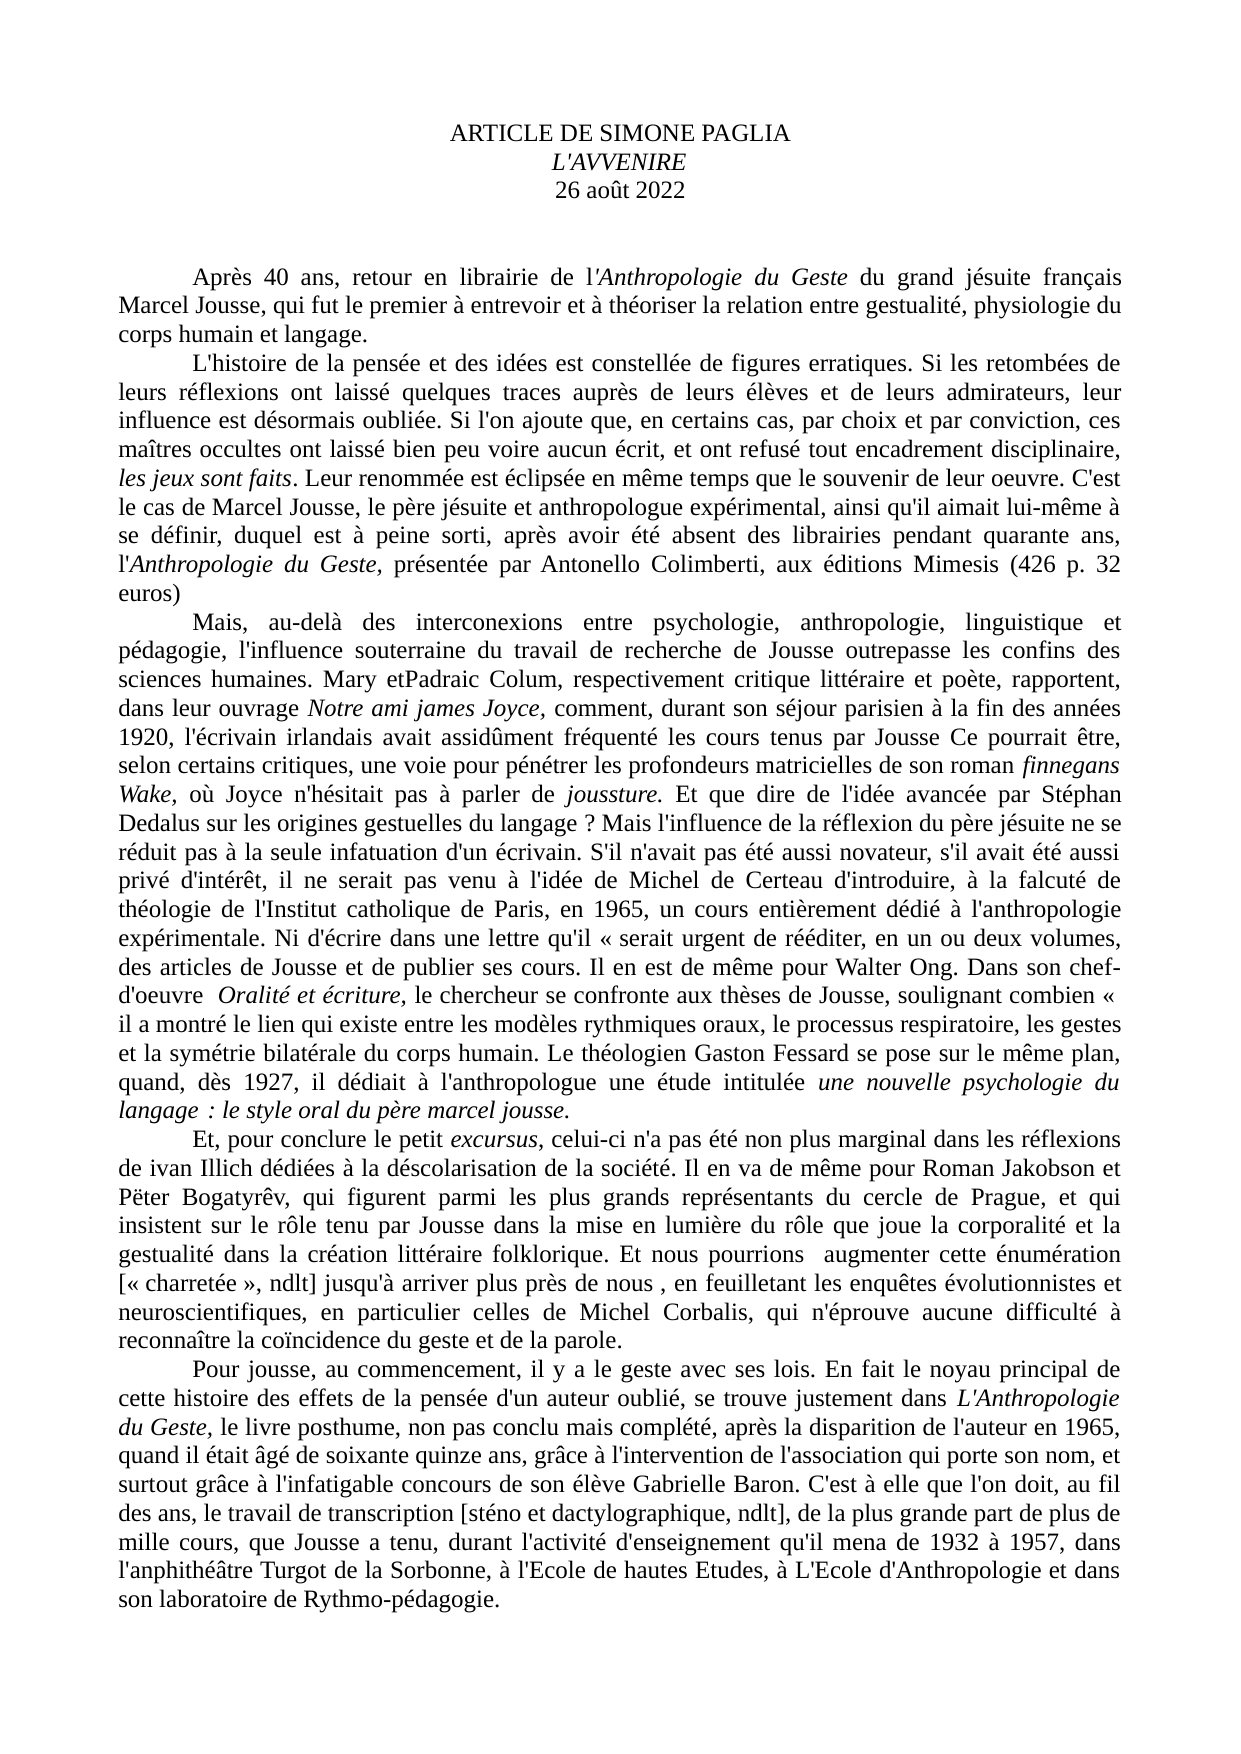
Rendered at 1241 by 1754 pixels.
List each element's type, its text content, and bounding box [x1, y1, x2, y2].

text Après 40 ans, retour en librairie de l'Anthropologie du Geste du grand jésuite français Marcel Jousse, qui fut le premier à entrevoir et à théoriser la relation entre gestualité, physiologie du corps humain et langage. [118, 262, 1122, 348]
text L'histoire de la pensée et des idées est constellée de figures erratiques. Si les retombées de leurs réflexions ont laissé quelques traces auprès de leurs élèves et de leurs admirateurs, leur influence est désormais oubliée. Si l'on ajoute que, en certains cas, par choix et par conviction, ces maîtres occultes ont laissé bien peu voire aucun écrit, et ont refusé tout encadrement disciplinaire, les jeux sont faits. Leur renommée est éclipsée en même temps que le souvenir de leur oeuvre. C'est le cas de Marcel Jousse, le père jésuite et anthropologue expérimental, ainsi qu'il aimait lui-même à se définir, duquel est à peine sorti, après avoir été absent des librairies pendant quarante ans, l'Anthropologie du Geste, présentée par Antonello Colimberti, aux éditions Mimesis (426 p. 32 euros) [118, 348, 1122, 607]
text ARTICLE DE SIMONE PAGLIA [118, 118, 1122, 147]
text 26 août 2022 [118, 176, 1122, 204]
text Et, pour conclure le petit excursus, celui-ci n'a pas été non plus marginal dans les réflexions de ivan Illich dédiées à la déscolarisation de la société. Il en va de même pour Roman Jakobson et Pëter Bogatyrêv, qui figurent parmi les plus grands représentants du cercle de Prague, et qui insistent sur le rôle tenu par Jousse dans la mise en lumière du rôle que joue la corporalité et la gestualité dans la création littéraire folklorique. Et nous pourrions augmenter cette énumération [« charretée », ndlt] jusqu'à arriver plus près de nous , en feuilletant les enquêtes évolutionnistes et neuroscientifiques, en particulier celles de Michel Corbalis, qui n'éprouve aucune difficulté à reconnaître la coïncidence du geste et de la parole. [118, 1124, 1122, 1354]
text Pour jousse, au commencement, il y a le geste avec ses lois. En fait le noyau principal de cette histoire des effets de la pensée d'un auteur oublié, se trouve justement dans L'Anthropologie du Geste, le livre posthume, non pas conclu mais complété, après la disparition de l'auteur en 1965, quand il était âgé de soixante quinze ans, grâce à l'intervention de l'association qui porte son nom, et surtout grâce à l'infatigable concours de son élève Gabrielle Baron. C'est à elle que l'on doit, au fil des ans, le travail de transcription [sténo et dactylographique, ndlt], de la plus grande part de plus de mille cours, que Jousse a tenu, durant l'activité d'enseignement qu'il mena de 1932 à 1957, dans l'anphithéâtre Turgot de la Sorbonne, à l'Ecole de hautes Etudes, à L'Ecole d'Anthropologie et dans son laboratoire de Rythmo-pédagogie. [118, 1354, 1122, 1613]
text L'AVVENIRE [118, 147, 1122, 176]
text Mais, au-delà des interconexions entre psychologie, anthropologie, linguistique et pédagogie, l'influence souterraine du travail de recherche de Jousse outrepasse les confins des sciences humaines. Mary etPadraic Colum, respectivement critique littéraire et poète, rapportent, dans leur ouvrage Notre ami james Joyce, comment, durant son séjour parisien à la fin des années 1920, l'écrivain irlandais avait assidûment fréquenté les cours tenus par Jousse Ce pourrait être, selon certains critiques, une voie pour pénétrer les profondeurs matricielles de son roman finnegans Wake, où Joyce n'hésitait pas à parler de joussture. Et que dire de l'idée avancée par Stéphan Dedalus sur les origines gestuelles du langage ? Mais l'influence de la réflexion du père jésuite ne se réduit pas à la seule infatuation d'un écrivain. S'il n'avait pas été aussi novateur, s'il avait été aussi privé d'intérêt, il ne serait pas venu à l'idée de Michel de Certeau d'introduire, à la falcuté de théologie de l'Institut catholique de Paris, en 1965, un cours entièrement dédié à l'anthropologie expérimentale. Ni d'écrire dans une lettre qu'il « serait urgent de rééditer, en un ou deux volumes, des articles de Jousse et de publier ses cours. Il en est de même pour Walter Ong. Dans son chef-d'oeuvre Oralité et écriture, le chercheur se confronte aux thèses de Jousse, soulignant combien « il a montré le lien qui existe entre les modèles rythmiques oraux, le processus respiratoire, les gestes et la symétrie bilatérale du corps humain. Le théologien Gaston Fessard se pose sur le même plan, quand, dès 1927, il dédiait à l'anthropologue une étude intitulée une nouvelle psychologie du langage : le style oral du père marcel jousse. [118, 607, 1122, 1124]
